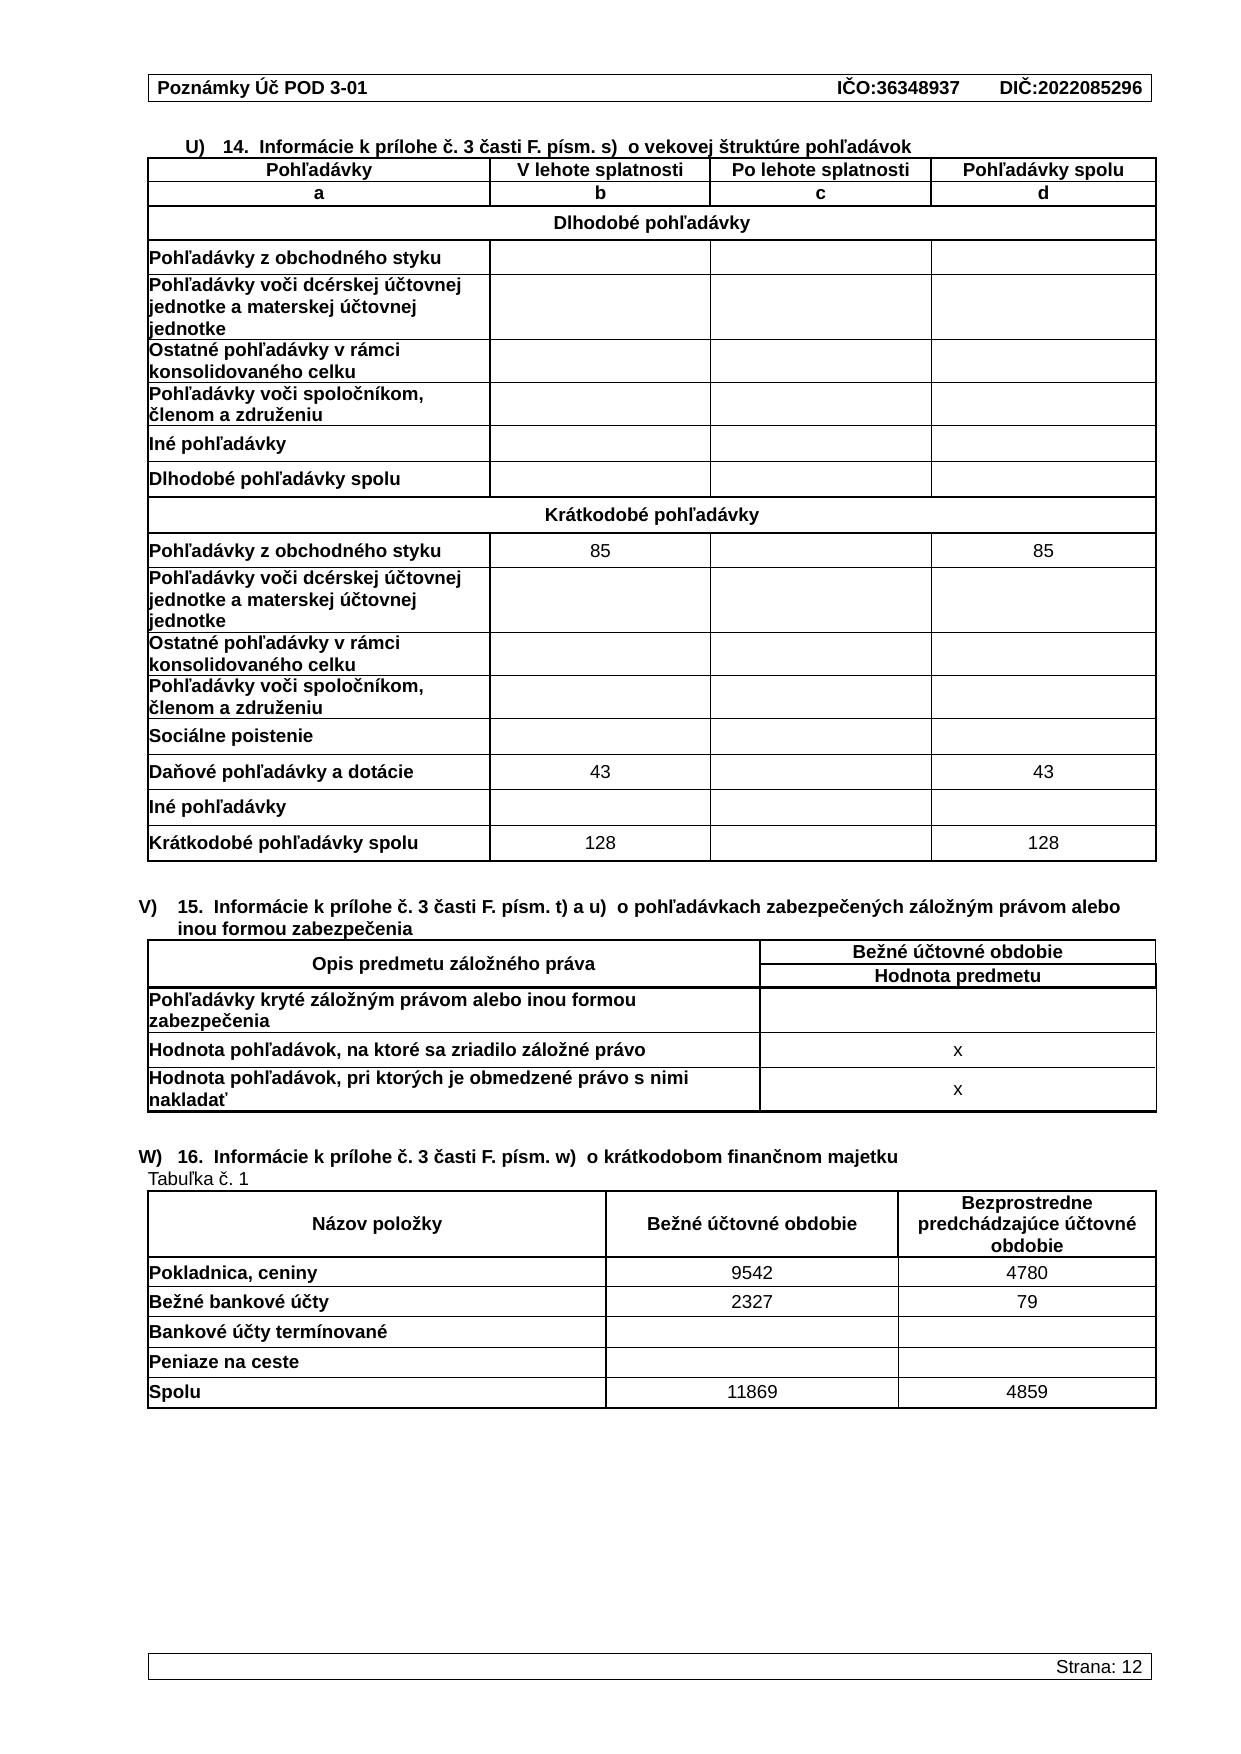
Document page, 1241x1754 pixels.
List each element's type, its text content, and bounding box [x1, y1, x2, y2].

table_cell [932, 462, 1155, 496]
table_cell [491, 719, 710, 754]
table_header Bezprostredne predchádzajúce účtovné obdobie [899, 1192, 1155, 1256]
table_cell 79 [899, 1287, 1155, 1316]
table_cell Krátkodobé pohľadávky spolu [149, 826, 489, 860]
table_cell [711, 826, 931, 860]
table_cell [899, 1348, 1155, 1377]
table_header Opis predmetu záložného práva [149, 941, 759, 986]
table_cell Bankové účty termínované [149, 1317, 605, 1347]
table_cell [711, 755, 931, 789]
table_cell Hodnota predmetu [761, 965, 1155, 986]
table_cell [711, 790, 931, 824]
table_cell [899, 1317, 1155, 1347]
table_cell [711, 383, 931, 425]
table_header Po lehote splatnosti [711, 159, 930, 181]
table_cell [761, 989, 1156, 1032]
table_cell [711, 534, 931, 567]
table_cell Hodnota pohľadávok, pri ktorých je obmedzené právo s nimi nakladať [149, 1068, 759, 1110]
table_cell [711, 426, 931, 461]
table_cell [932, 633, 1155, 675]
table_cell Daňové pohľadávky a dotácie [149, 755, 489, 789]
table_cell 43 [932, 755, 1155, 789]
table_cell [711, 719, 931, 754]
table_cell [711, 340, 931, 382]
table_cell [491, 426, 710, 461]
table_cell [491, 633, 710, 675]
subtitle 16. Informácie k prílohe č. 3 časti F. písm. w) o krátkodobom finančnom majetku [138, 1146, 1152, 1168]
table_cell 9542 [607, 1258, 898, 1286]
table_cell x [761, 1067, 1156, 1110]
table_cell Peniaze na ceste [149, 1348, 605, 1377]
table_cell [932, 790, 1155, 824]
table_header Názov položky [149, 1192, 605, 1256]
table_header V lehote splatnosti [491, 159, 709, 181]
table_cell Ostatné pohľadávky v rámci konsolidovaného celku [149, 633, 489, 675]
table_cell [491, 241, 710, 274]
table_cell [711, 241, 931, 274]
table_cell Pohľadávky z obchodného styku [149, 534, 489, 567]
table_cell [491, 340, 710, 382]
table_cell 43 [491, 755, 710, 789]
table_cell 128 [932, 826, 1155, 860]
table_cell 85 [932, 534, 1155, 567]
table_cell 128 [491, 826, 710, 860]
table_cell [932, 568, 1155, 632]
table_cell [491, 275, 710, 339]
text Tabuľka č. 1 [148, 1168, 1152, 1189]
table_cell Iné pohľadávky [149, 790, 489, 824]
table_cell Pohľadávky voči spoločníkom, členom a združeniu [149, 676, 489, 718]
table_cell d [932, 182, 1155, 204]
table_cell Pokladnica, ceniny [149, 1258, 605, 1286]
table_cell Dlhodobé pohľadávky spolu [149, 462, 489, 496]
table_cell [711, 462, 931, 496]
table_cell Krátkodobé pohľadávky [149, 498, 1155, 532]
table_header Pohľadávky [149, 159, 489, 181]
table_cell Bežné bankové účty [149, 1287, 605, 1316]
table_cell c [711, 182, 930, 204]
table_cell [491, 383, 710, 425]
table_cell [491, 462, 710, 496]
table_cell [711, 275, 931, 339]
table_cell 4859 [899, 1378, 1155, 1407]
table_cell [932, 241, 1155, 274]
table_cell [932, 426, 1155, 461]
table_cell [932, 676, 1155, 718]
table_cell Pohľadávky z obchodného styku [149, 241, 489, 274]
table_cell 4780 [899, 1258, 1155, 1286]
table_cell Pohľadávky voči dcérskej účtovnej jednotke a materskej účtovnej jednotke [149, 568, 489, 632]
table_cell [932, 383, 1155, 425]
table_cell [932, 275, 1155, 339]
table_header Bežné účtovné obdobie [607, 1192, 897, 1256]
table_header Bežné účtovné obdobie [761, 941, 1155, 963]
table_cell [711, 676, 931, 718]
table_cell b [491, 182, 709, 204]
table_cell Pohľadávky voči dcérskej účtovnej jednotke a materskej účtovnej jednotke [149, 275, 489, 339]
table_cell Ostatné pohľadávky v rámci konsolidovaného celku [149, 340, 489, 382]
table_cell [607, 1348, 898, 1377]
table_cell a [149, 182, 489, 204]
table_cell Iné pohľadávky [149, 426, 489, 461]
table_cell 2327 [607, 1287, 898, 1316]
table_cell Dlhodobé pohľadávky [149, 207, 1155, 239]
table_cell Hodnota pohľadávok, na ktoré sa zriadilo záložné právo [149, 1033, 759, 1067]
table_cell [711, 568, 931, 632]
table_cell [932, 719, 1155, 754]
table_cell x [761, 1032, 1156, 1067]
table_cell [711, 633, 931, 675]
table_cell Pohľadávky kryté záložným právom alebo inou formou zabezpečenia [149, 989, 759, 1032]
table_cell Spolu [149, 1378, 605, 1407]
subtitle 15. Informácie k prílohe č. 3 časti F. písm. t) a u) o pohľadávkach zabezpečených záložným právom alebo inou formou zabezpečenia [138, 896, 1152, 939]
table_cell Sociálne poistenie [149, 719, 489, 754]
table_cell [491, 568, 710, 632]
table_cell [491, 676, 710, 718]
table_cell Pohľadávky voči spoločníkom, členom a združeniu [149, 383, 489, 425]
table_cell [491, 790, 710, 824]
table_cell 85 [491, 534, 710, 567]
table_cell [607, 1317, 898, 1347]
table_cell 11869 [607, 1378, 898, 1407]
table_cell [932, 340, 1155, 382]
table_header Pohľadávky spolu [932, 159, 1155, 181]
subtitle 14. Informácie k prílohe č. 3 časti F. písm. s) o vekovej štruktúre pohľadávok [185, 136, 1152, 157]
